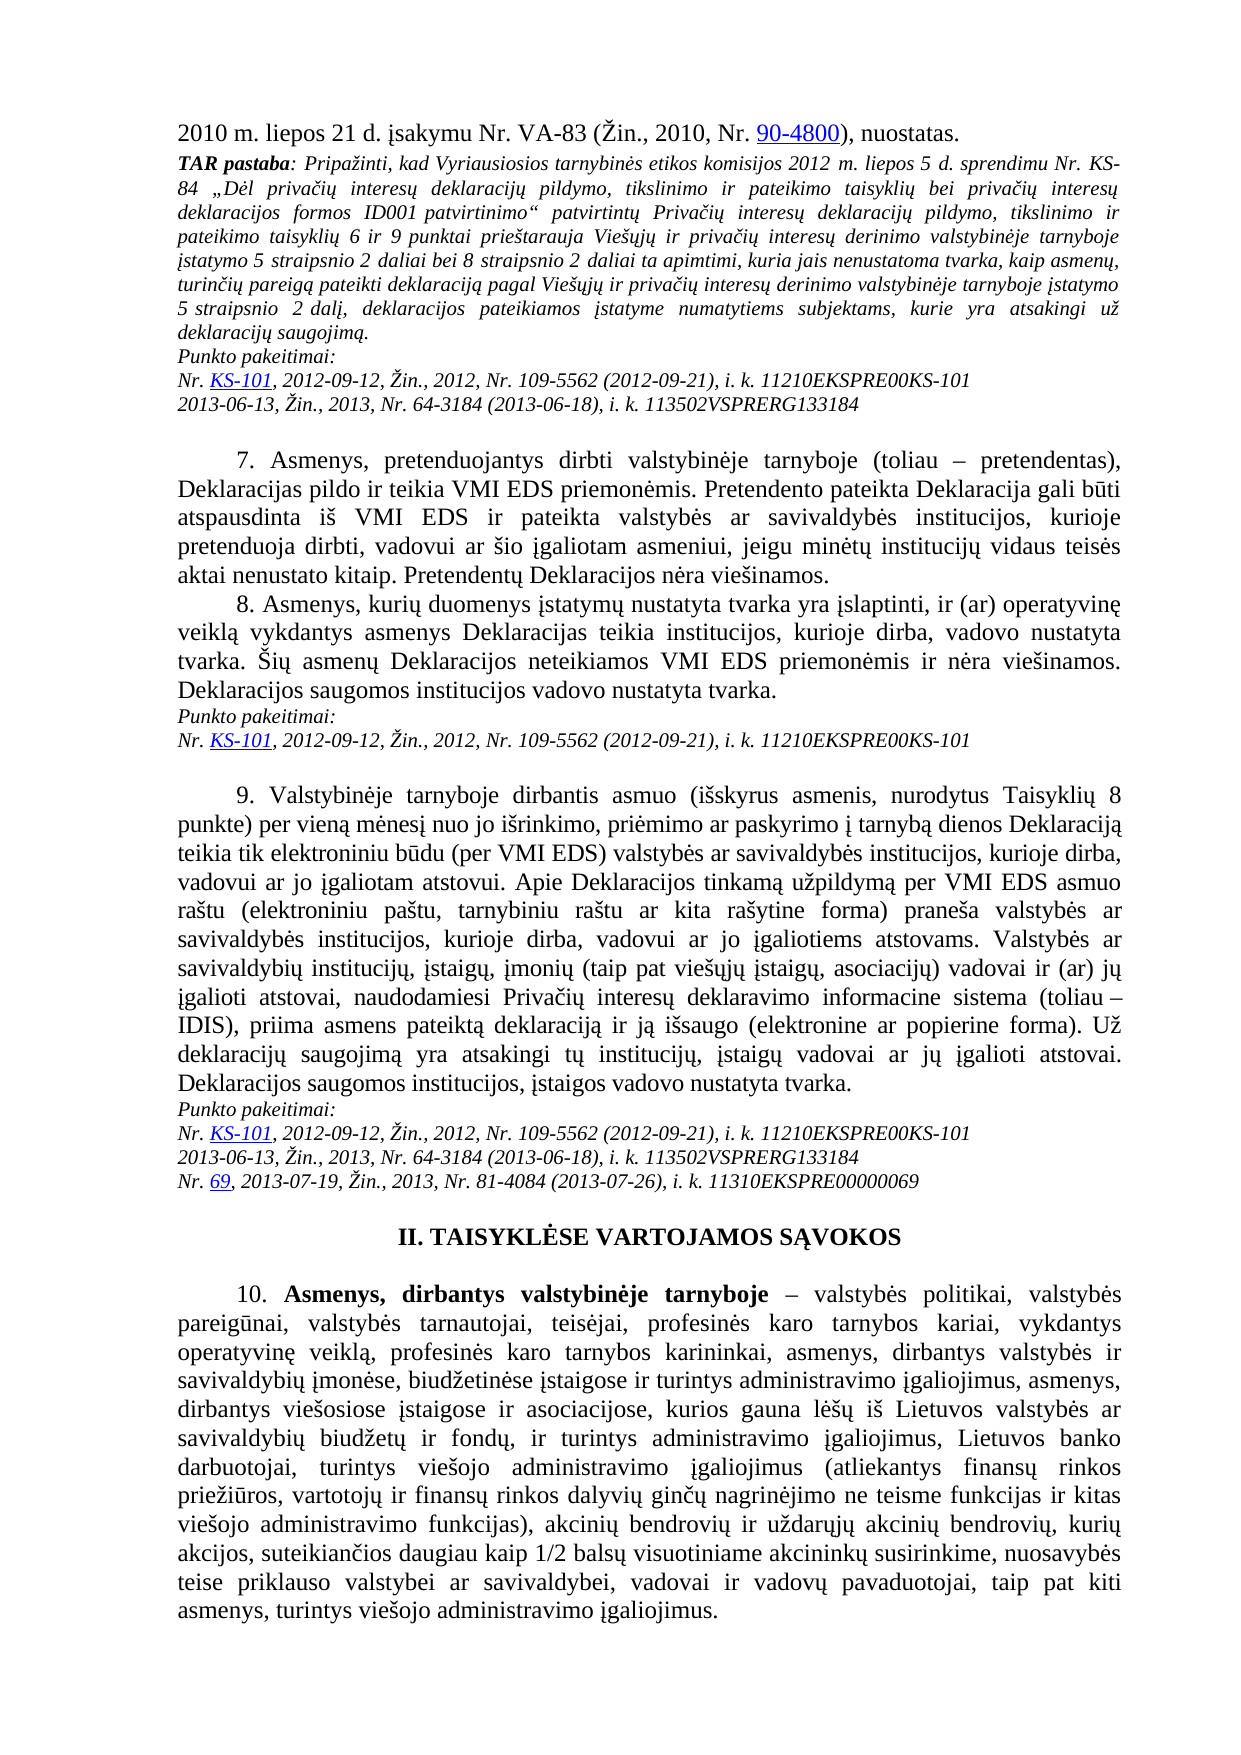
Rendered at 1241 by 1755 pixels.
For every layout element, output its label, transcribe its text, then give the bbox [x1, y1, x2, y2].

text 9. Valstybinėje tarnyboje dirbantis asmuo (išskyrus asmenis, nurodytus Taisyklių 8 punkte) per vieną mėnesį nuo jo išrinkimo, priėmimo ar paskyrimo į tarnybą dienos Deklaraciją teikia tik elektroniniu būdu (per VMI EDS) valstybės ar savivaldybės institucijos, kurioje dirba, vadovui ar jo įgaliotam atstovui. Apie Deklaracijos tinkamą užpildymą per VMI EDS asmuo raštu (elektroniniu paštu, tarnybiniu raštu ar kita rašytine forma) praneša valstybės ar savivaldybės institucijos, kurioje dirba, vadovui ar jo įgaliotiems atstovams. Valstybės ar savivaldybių institucijų, įstaigų, įmonių (taip pat viešųjų įstaigų, asociacijų) vadovai ir (ar) jų įgalioti atstovai, naudodamiesi Privačių interesų deklaravimo informacine sistema (toliau – IDIS), priima asmens pateiktą deklaraciją ir ją išsaugo (elektronine ar popierine forma). Už deklaracijų saugojimą yra atsakingi tų institucijų, įstaigų vadovai ar jų įgalioti atstovai. Deklaracijos saugomos institucijos, įstaigos vadovo nustatyta tvarka. [177, 781, 1122, 1097]
text 10. Asmenys, dirbantys valstybinėje tarnyboje – valstybės politikai, valstybės pareigūnai, valstybės tarnautojai, teisėjai, profesinės karo tarnybos kariai, vykdantys operatyvinę veiklą, profesinės karo tarnybos karininkai, asmenys, dirbantys valstybės ir savivaldybių įmonėse, biudžetinėse įstaigose ir turintys administravimo įgaliojimus, asmenys, dirbantys viešosiose įstaigose ir asociacijose, kurios gauna lėšų iš Lietuvos valstybės ar savivaldybių biudžetų ir fondų, ir turintys administravimo įgaliojimus, Lietuvos banko darbuotojai, turintys viešojo administravimo įgaliojimus (atliekantys finansų rinkos priežiūros, vartotojų ir finansų rinkos dalyvių ginčų nagrinėjimo ne teisme funkcijas ir kitas viešojo administravimo funkcijas), akcinių bendrovių ir uždarųjų akcinių bendrovių, kurių akcijos, suteikiančios daugiau kaip 1/2 balsų visuotiniame akcininkų susirinkime, nuosavybės teise priklauso valstybei ar savivaldybei, vadovai ir vadovų pavaduotojai, taip pat kiti asmenys, turintys viešojo administravimo įgaliojimus. [177, 1279, 1122, 1624]
text Punkto pakeitimai: [177, 344, 1122, 368]
text 2013-06-13, Žin., 2013, Nr. 64-3184 (2013-06-18), i. k. 113502VSPRERG133184 [177, 392, 1122, 416]
text Nr. KS-101, 2012-09-12, Žin., 2012, Nr. 109-5562 (2012-09-21), i. k. 11210EKSPRE00KS-101 [177, 728, 1122, 752]
text 7. Asmenys, pretenduojantys dirbti valstybinėje tarnyboje (toliau – pretendentas), Deklaracijas pildo ir teikia VMI EDS priemonėmis. Pretendento pateikta Deklaracija gali būti atspausdinta iš VMI EDS ir pateikta valstybės ar savivaldybės institucijos, kurioje pretenduoja dirbti, vadovui ar šio įgaliotam asmeniui, jeigu minėtų institucijų vidaus teisės aktai nenustato kitaip. Pretendentų Deklaracijos nėra viešinamos. [177, 445, 1122, 589]
text TAR pastaba: Pripažinti, kad Vyriausiosios tarnybinės etikos komisijos 2012 m. liepos 5 d. sprendimu Nr. KS-84 „Dėl privačių interesų deklaracijų pildymo, tikslinimo ir pateikimo taisyklių bei privačių interesų deklaracijos formos ID001 patvirtinimo“ patvirtintų Privačių interesų deklaracijų pildymo, tikslinimo ir pateikimo taisyklių 6 ir 9 punktai prieštarauja Viešųjų ir privačių interesų derinimo valstybinėje tarnyboje įstatymo 5 straipsnio 2 daliai bei 8 straipsnio 2 daliai ta apimtimi, kuria jais nenustatoma tvarka, kaip asmenų, turinčių pareigą pateikti deklaraciją pagal Viešųjų ir privačių interesų derinimo valstybinėje tarnyboje įstatymo 5 straipsnio 2 dalį, deklaracijos pateikiamos įstatyme numatytiems subjektams, kurie yra atsakingi už deklaracijų saugojimą. [177, 147, 1122, 344]
text 8. Asmenys, kurių duomenys įstatymų nustatyta tvarka yra įslaptinti, ir (ar) operatyvinę veiklą vykdantys asmenys Deklaracijas teikia institucijos, kurioje dirba, vadovo nustatyta tvarka. Šių asmenų Deklaracijos neteikiamos VMI EDS priemonėmis ir nėra viešinamos. Deklaracijos saugomos institucijos vadovo nustatyta tvarka. [177, 589, 1122, 704]
text 2013-06-13, Žin., 2013, Nr. 64-3184 (2013-06-18), i. k. 113502VSPRERG133184 [177, 1145, 1122, 1169]
text Nr. KS-101, 2012-09-12, Žin., 2012, Nr. 109-5562 (2012-09-21), i. k. 11210EKSPRE00KS-101 [177, 368, 1122, 392]
text Nr. 69, 2013-07-19, Žin., 2013, Nr. 81-4084 (2013-07-26), i. k. 11310EKSPRE00000069 [177, 1169, 1122, 1193]
text Punkto pakeitimai: [177, 704, 1122, 728]
text 2010 m. liepos 21 d. įsakymu Nr. VA-83 (Žin., 2010, Nr. 90-4800), nuostatas. [177, 118, 1122, 147]
text Nr. KS-101, 2012-09-12, Žin., 2012, Nr. 109-5562 (2012-09-21), i. k. 11210EKSPRE00KS-101 [177, 1121, 1122, 1145]
text Punkto pakeitimai: [177, 1097, 1122, 1121]
text Ii. taisyklėse vartojamos sąvokos [177, 1222, 1122, 1251]
